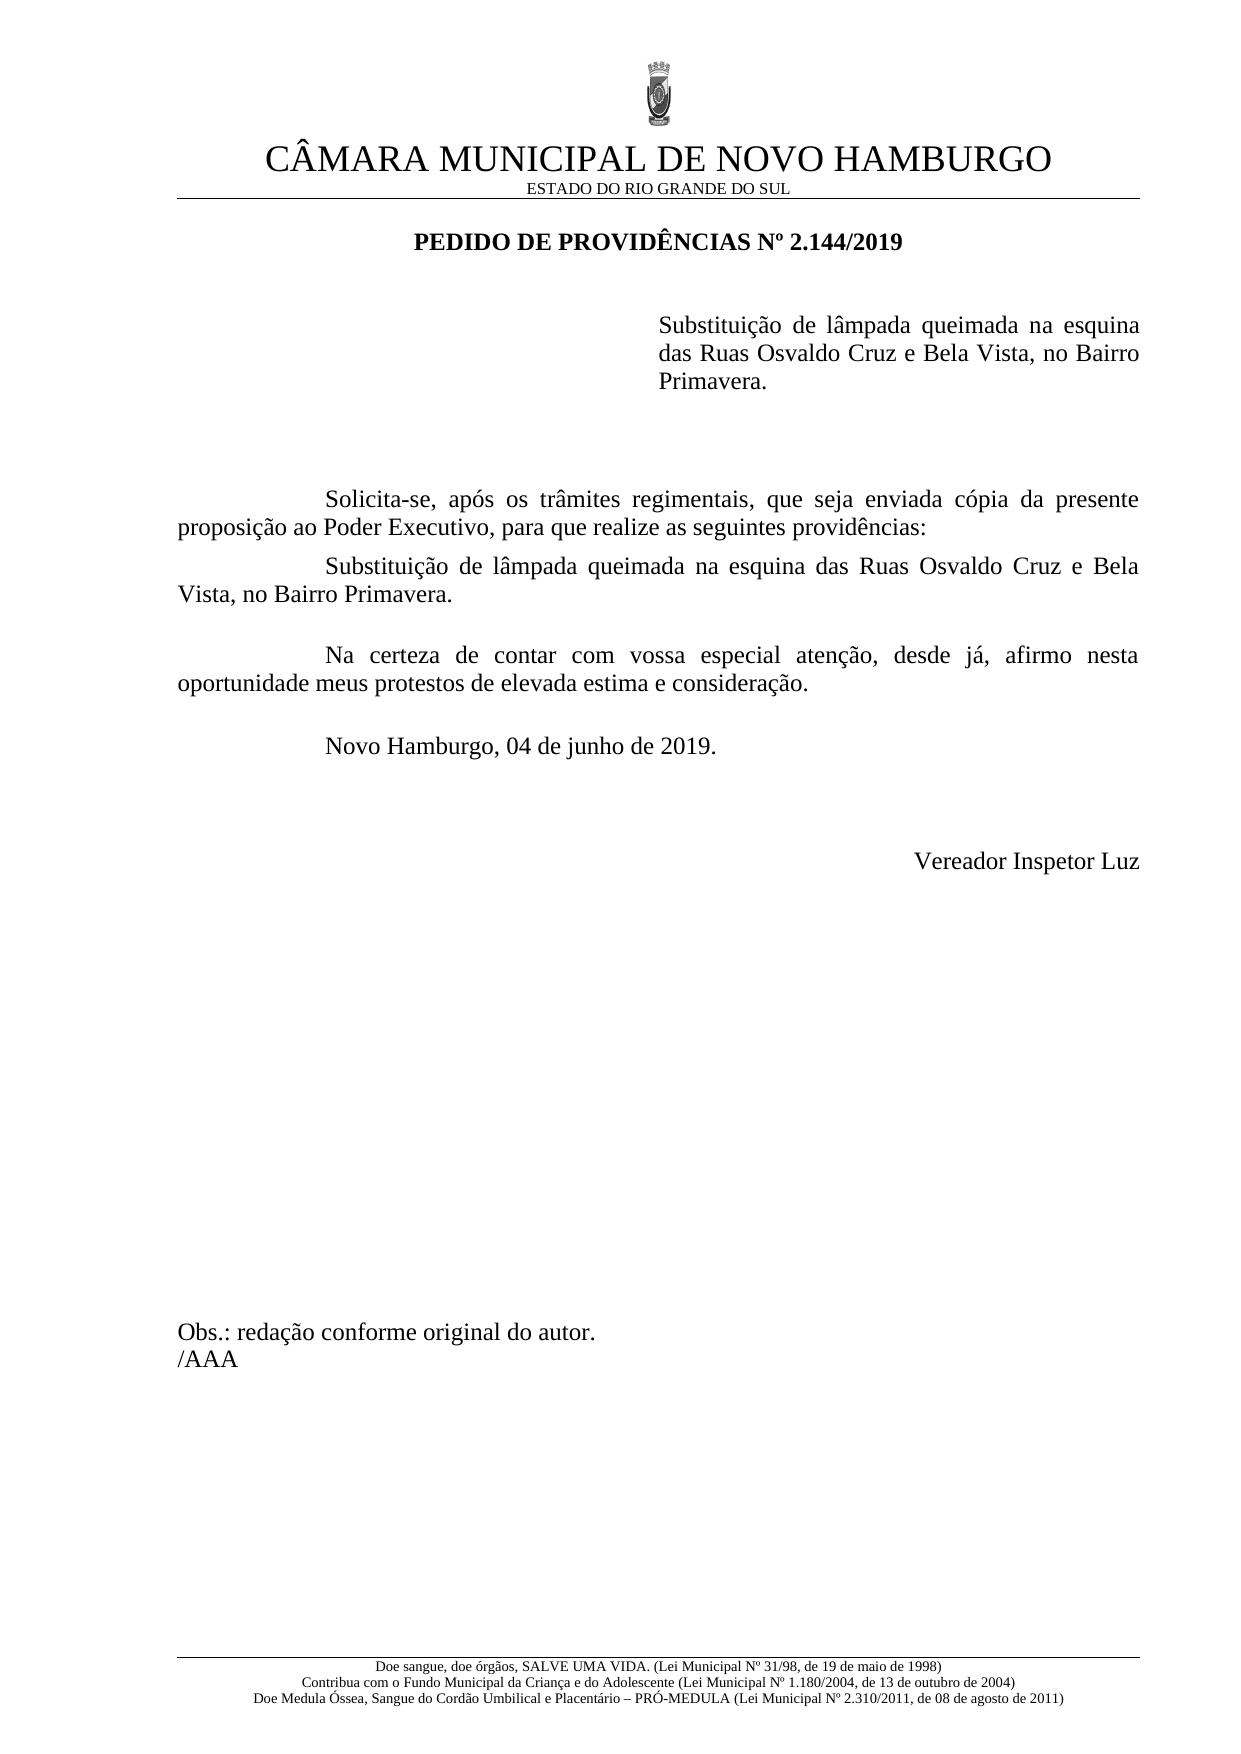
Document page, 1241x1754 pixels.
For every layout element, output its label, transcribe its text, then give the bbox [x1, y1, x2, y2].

text Substituição de lâmpada queimada na esquina das Ruas Osvaldo Cruz e Bela Vista, no Bairro Primavera. [177, 552, 1140, 608]
text /AAA [177, 1346, 1140, 1373]
text Vereador Inspetor Luz [177, 847, 1140, 874]
text Solicita-se, após os trâmites regimentais, que seja enviada cópia da presente proposição ao Poder Executivo, para que realize as seguintes providências: [177, 485, 1140, 541]
text Na certeza de contar com vossa especial atenção, desde já, afirmo nesta oportunidade meus protestos de elevada estima e consideração. [177, 642, 1140, 697]
text Substituição de lâmpada queimada na esquina das Ruas Osvaldo Cruz e Bela Vista, no Bairro Primavera. [658, 311, 1140, 394]
text Obs.: redação conforme original do autor. [177, 1318, 1140, 1346]
text PEDIDO DE PROVIDÊNCIAS Nº 2.144/2019 [177, 228, 1140, 256]
text Novo Hamburgo, 04 de junho de 2019. [177, 732, 1140, 760]
